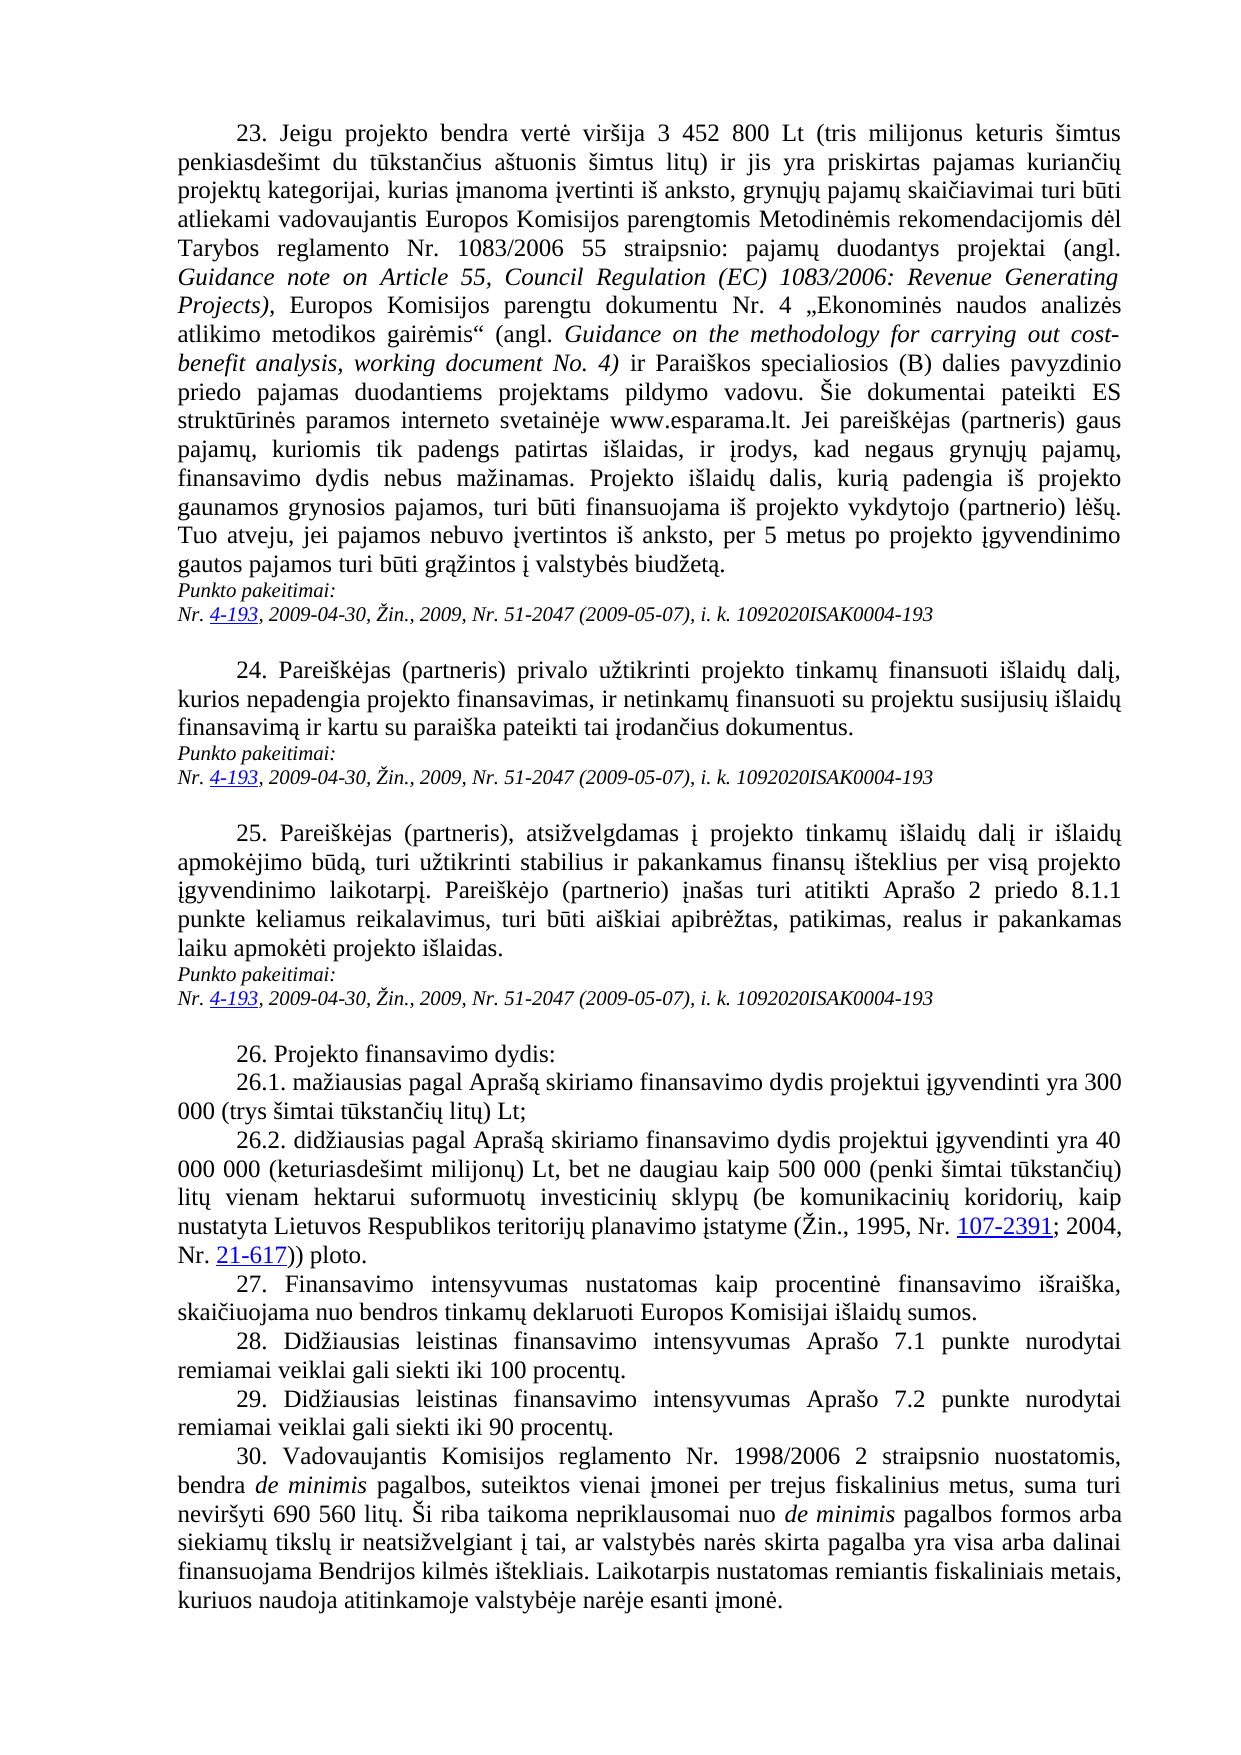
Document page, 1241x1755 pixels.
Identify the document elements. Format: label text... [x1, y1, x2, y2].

text Punkto pakeitimai: [177, 578, 1122, 602]
text 30. Vadovaujantis Komisijos reglamento Nr. 1998/2006 2 straipsnio nuostatomis, bendra de minimis pagalbos, suteiktos vienai įmonei per trejus fiskalinius metus, suma turi neviršyti 690 560 litų. Ši riba taikoma nepriklausomai nuo de minimis pagalbos formos arba siekiamų tikslų ir neatsižvelgiant į tai, ar valstybės narės skirta pagalba yra visa arba dalinai finansuojama Bendrijos kilmės ištekliais. Laikotarpis nustatomas remiantis fiskaliniais metais, kuriuos naudoja atitinkamoje valstybėje narėje esanti įmonė. [177, 1441, 1122, 1614]
text 23. Jeigu projekto bendra vertė viršija 3 452 800 Lt (tris milijonus keturis šimtus penkiasdešimt du tūkstančius aštuonis šimtus litų) ir jis yra priskirtas pajamas kuriančių projektų kategorijai, kurias įmanoma įvertinti iš anksto, grynųjų pajamų skaičiavimai turi būti atliekami vadovaujantis Europos Komisijos parengtomis Metodinėmis rekomendacijomis dėl Tarybos reglamento Nr. 1083/2006 55 straipsnio: pajamų duodantys projektai (angl. Guidance note on Article 55, Council Regulation (EC) 1083/2006: Revenue Generating Projects), Europos Komisijos parengtu dokumentu Nr. 4 „Ekonominės naudos analizės atlikimo metodikos gairėmis“ (angl. Guidance on the methodology for carrying out cost-benefit analysis, working document No. 4) ir Paraiškos specialiosios (B) dalies pavyzdinio priedo pajamas duodantiems projektams pildymo vadovu. Šie dokumentai pateikti ES struktūrinės paramos interneto svetainėje www.esparama.lt. Jei pareiškėjas (partneris) gaus pajamų, kuriomis tik padengs patirtas išlaidas, ir įrodys, kad negaus grynųjų pajamų, finansavimo dydis nebus mažinamas. Projekto išlaidų dalis, kurią padengia iš projekto gaunamos grynosios pajamos, turi būti finansuojama iš projekto vykdytojo (partnerio) lėšų. Tuo atveju, jei pajamos nebuvo įvertintos iš anksto, per 5 metus po projekto įgyvendinimo gautos pajamos turi būti grąžintos į valstybės biudžetą. [177, 118, 1122, 578]
text 27. Finansavimo intensyvumas nustatomas kaip procentinė finansavimo išraiška, skaičiuojama nuo bendros tinkamų deklaruoti Europos Komisijai išlaidų sumos. [177, 1269, 1122, 1326]
text 26.2. didžiausias pagal Aprašą skiriamo finansavimo dydis projektui įgyvendinti yra 40 000 000 (keturiasdešimt milijonų) Lt, bet ne daugiau kaip 500 000 (penki šimtai tūkstančių) litų vienam hektarui suformuotų investicinių sklypų (be komunikacinių koridorių, kaip nustatyta Lietuvos Respublikos teritorijų planavimo įstatyme (Žin., 1995, Nr. 107-2391; 2004, Nr. 21-617)) ploto. [177, 1125, 1122, 1269]
text 28. Didžiausias leistinas finansavimo intensyvumas Aprašo 7.1 punkte nurodytai remiamai veiklai gali siekti iki 100 procentų. [177, 1326, 1122, 1384]
text 26. Projekto finansavimo dydis: [177, 1039, 1122, 1067]
text Nr. 4-193, 2009-04-30, Žin., 2009, Nr. 51-2047 (2009-05-07), i. k. 1092020ISAK0004-193 [177, 986, 1122, 1010]
text Punkto pakeitimai: [177, 962, 1122, 986]
text Nr. 4-193, 2009-04-30, Žin., 2009, Nr. 51-2047 (2009-05-07), i. k. 1092020ISAK0004-193 [177, 602, 1122, 626]
text 29. Didžiausias leistinas finansavimo intensyvumas Aprašo 7.2 punkte nurodytai remiamai veiklai gali siekti iki 90 procentų. [177, 1384, 1122, 1441]
text Nr. 4-193, 2009-04-30, Žin., 2009, Nr. 51-2047 (2009-05-07), i. k. 1092020ISAK0004-193 [177, 765, 1122, 789]
text 24. Pareiškėjas (partneris) privalo užtikrinti projekto tinkamų finansuoti išlaidų dalį, kurios nepadengia projekto finansavimas, ir netinkamų finansuoti su projektu susijusių išlaidų finansavimą ir kartu su paraiška pateikti tai įrodančius dokumentus. [177, 655, 1122, 741]
text Punkto pakeitimai: [177, 741, 1122, 765]
text 25. Pareiškėjas (partneris), atsižvelgdamas į projekto tinkamų išlaidų dalį ir išlaidų apmokėjimo būdą, turi užtikrinti stabilius ir pakankamus finansų išteklius per visą projekto įgyvendinimo laikotarpį. Pareiškėjo (partnerio) įnašas turi atitikti Aprašo 2 priedo 8.1.1 punkte keliamus reikalavimus, turi būti aiškiai apibrėžtas, patikimas, realus ir pakankamas laiku apmokėti projekto išlaidas. [177, 818, 1122, 962]
text 26.1. mažiausias pagal Aprašą skiriamo finansavimo dydis projektui įgyvendinti yra 300 000 (trys šimtai tūkstančių litų) Lt; [177, 1067, 1122, 1125]
